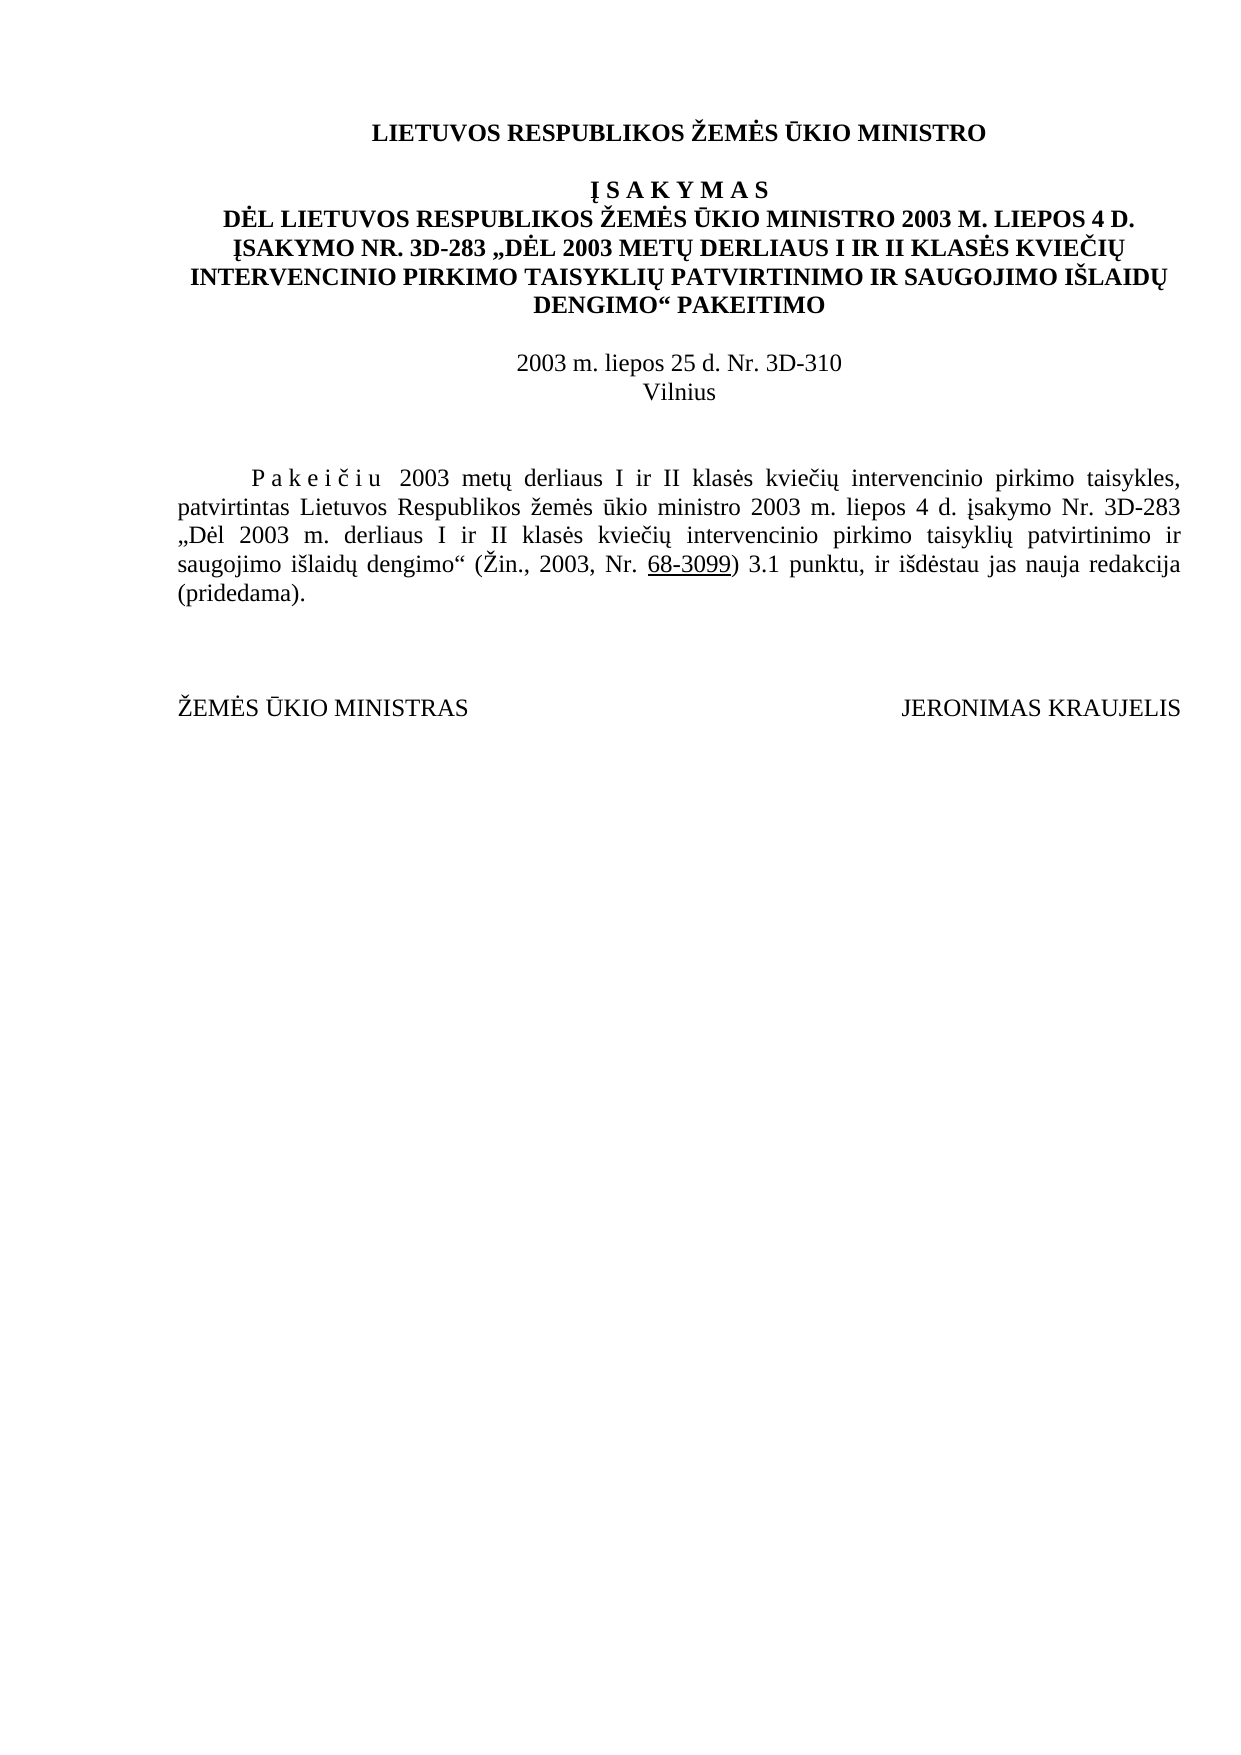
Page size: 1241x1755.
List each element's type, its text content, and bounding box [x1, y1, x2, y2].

text ŽEMĖS ŪKIO MINISTRAS JERONIMAS KRAUJELIS [177, 693, 1181, 722]
text ĮSAKYMAS [177, 176, 1181, 204]
text 2003 m. liepos 25 d. Nr. 3D-310 [177, 348, 1181, 377]
text Pakeičiu 2003 metų derliaus I ir II klasės kviečių intervencinio pirkimo taisykles, patvirtintas Lietuvos Respublikos žemės ūkio ministro 2003 m. liepos 4 d. įsakymo Nr. 3D-283 „Dėl 2003 m. derliaus I ir II klasės kviečių intervencinio pirkimo taisyklių patvirtinimo ir saugojimo išlaidų dengimo“ (Žin., 2003, Nr. 68-3099) 3.1 punktu, ir išdėstau jas nauja redakcija (pridedama). [177, 463, 1181, 607]
text DĖL LIETUVOS RESPUBLIKOS ŽEMĖS ŪKIO MINISTRO 2003 M. LIEPOS 4 D. ĮSAKYMO NR. 3D-283 „DĖL 2003 METŲ DERLIAUS I IR II KLASĖS KVIEČIŲ INTERVENCINIO PIRKIMO TAISYKLIŲ PATVIRTINIMO IR SAUGOJIMO IŠLAIDŲ DENGIMO“ PAKEITIMO [177, 204, 1181, 319]
text LIETUVOS RESPUBLIKOS ŽEMĖS ŪKIO MINISTRO [177, 118, 1181, 147]
text Vilnius [177, 377, 1181, 406]
